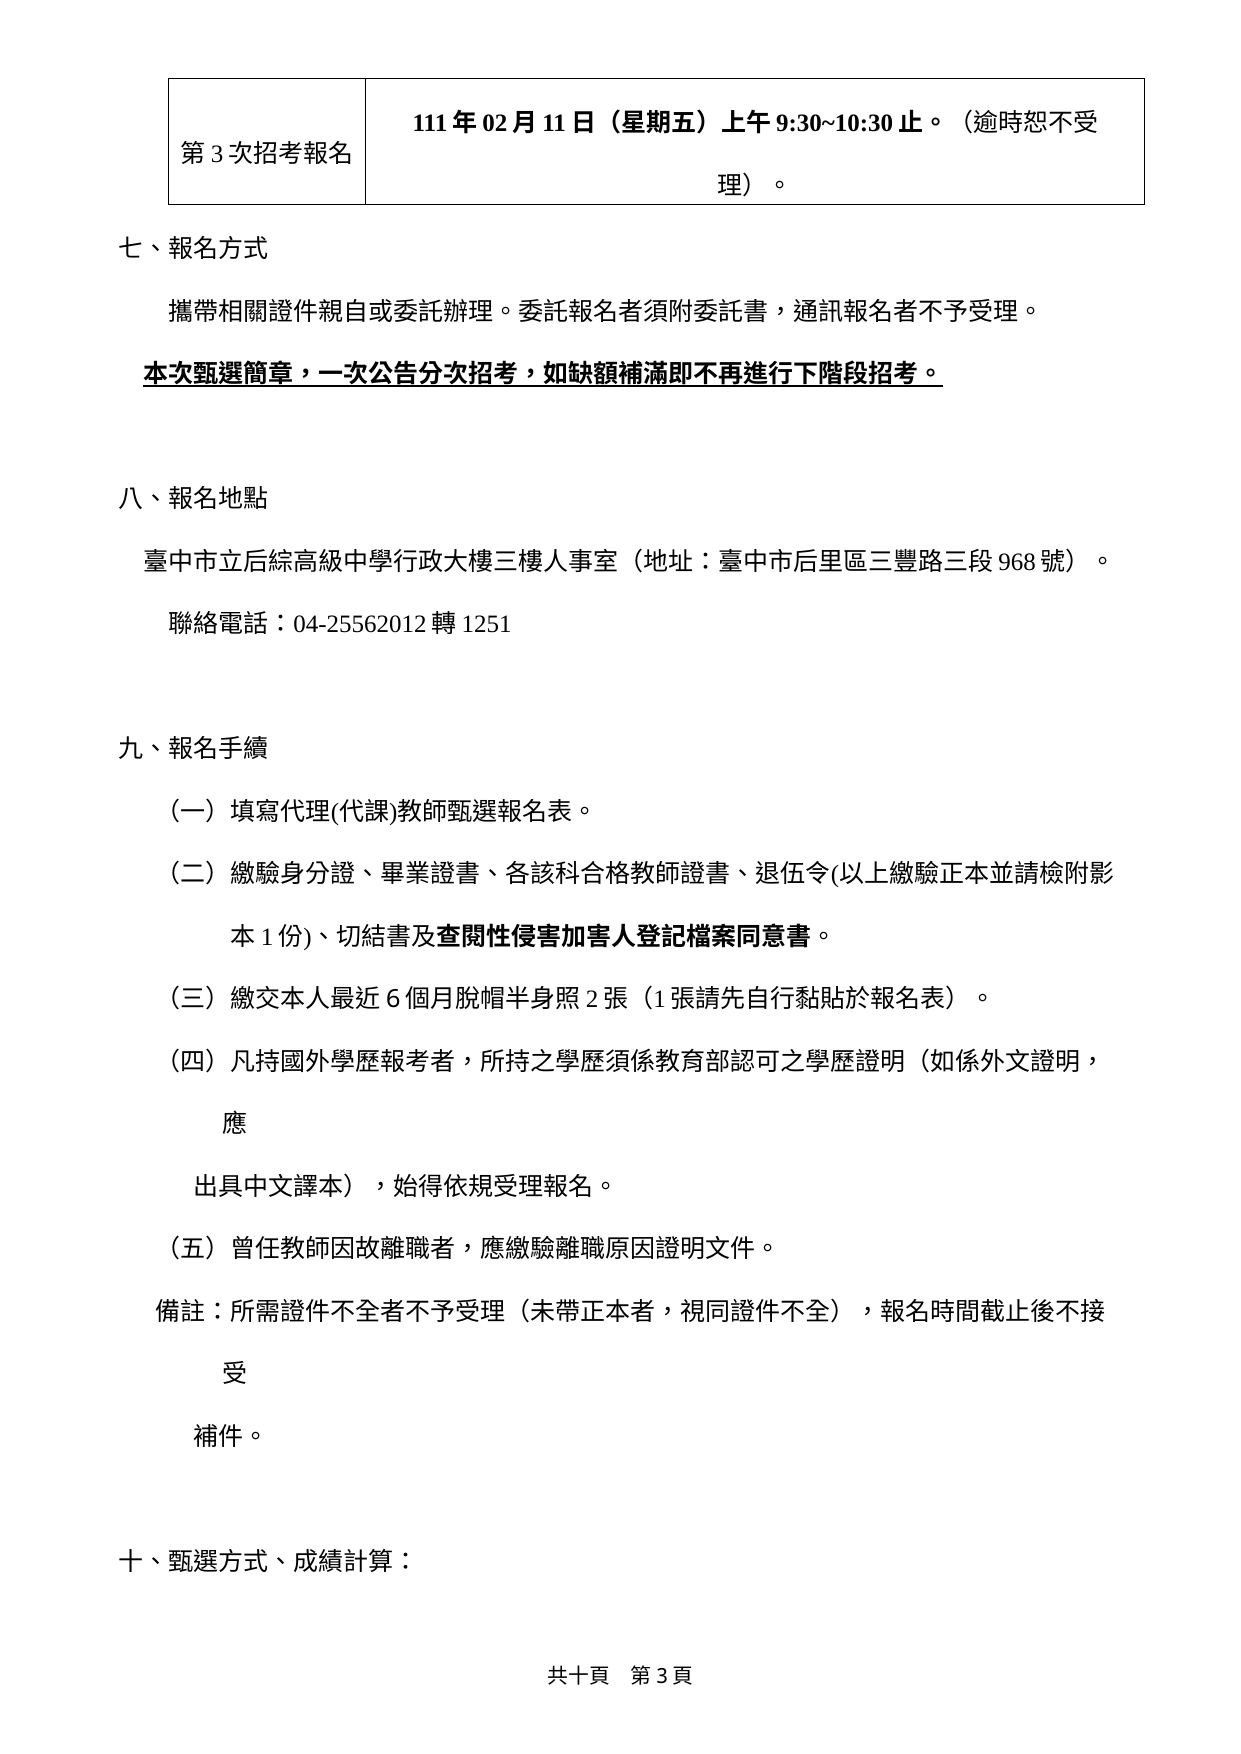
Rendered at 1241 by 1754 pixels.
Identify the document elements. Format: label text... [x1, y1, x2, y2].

text 臺中市立后綜高級中學行政大樓三樓人事室（地址：臺中市后里區三豐路三段968號）。 [118, 518, 1122, 580]
text 九、報名手續 [118, 705, 1122, 768]
text 出具中文譯本），始得依規受理報名。 [156, 1143, 1122, 1205]
table_cell 111年02月11日（星期五）上午9:30~10:30止。（逾時恕不受理）。 [366, 79, 1144, 204]
text 聯絡電話：04-25562012轉1251 [168, 580, 1122, 643]
text 備註：所需證件不全者不予受理（未帶正本者，視同證件不全），報名時間截止後不接受 [156, 1268, 1122, 1393]
table_cell 第3次招考報名 [169, 79, 365, 204]
text 補件。 [156, 1393, 1122, 1455]
text （三）繳交本人最近6個月脫帽半身照2張（1張請先自行黏貼於報名表）。 [156, 955, 1122, 1018]
text （四）凡持國外學歷報考者，所持之學歷須係教育部認可之學歷證明（如係外文證明，應 [156, 1018, 1122, 1143]
text （二）繳驗身分證、畢業證書、各該科合格教師證書、退伍令(以上繳驗正本並請檢附影本1份)、切結書及查閱性侵害加害人登記檔案同意書。 [156, 830, 1122, 955]
text 十、甄選方式、成績計算： [118, 1518, 1122, 1580]
text 七、報名方式 攜帶相關證件親自或委託辦理。委託報名者須附委託書，通訊報名者不予受理。 [118, 205, 1122, 330]
text 本次甄選簡章，一次公告分次招考，如缺額補滿即不再進行下階段招考。 [118, 330, 1122, 393]
text （一）填寫代理(代課)教師甄選報名表。 [118, 768, 1122, 830]
text 八、報名地點 [118, 455, 1122, 518]
text （五）曾任教師因故離職者，應繳驗離職原因證明文件。 [156, 1205, 1122, 1268]
